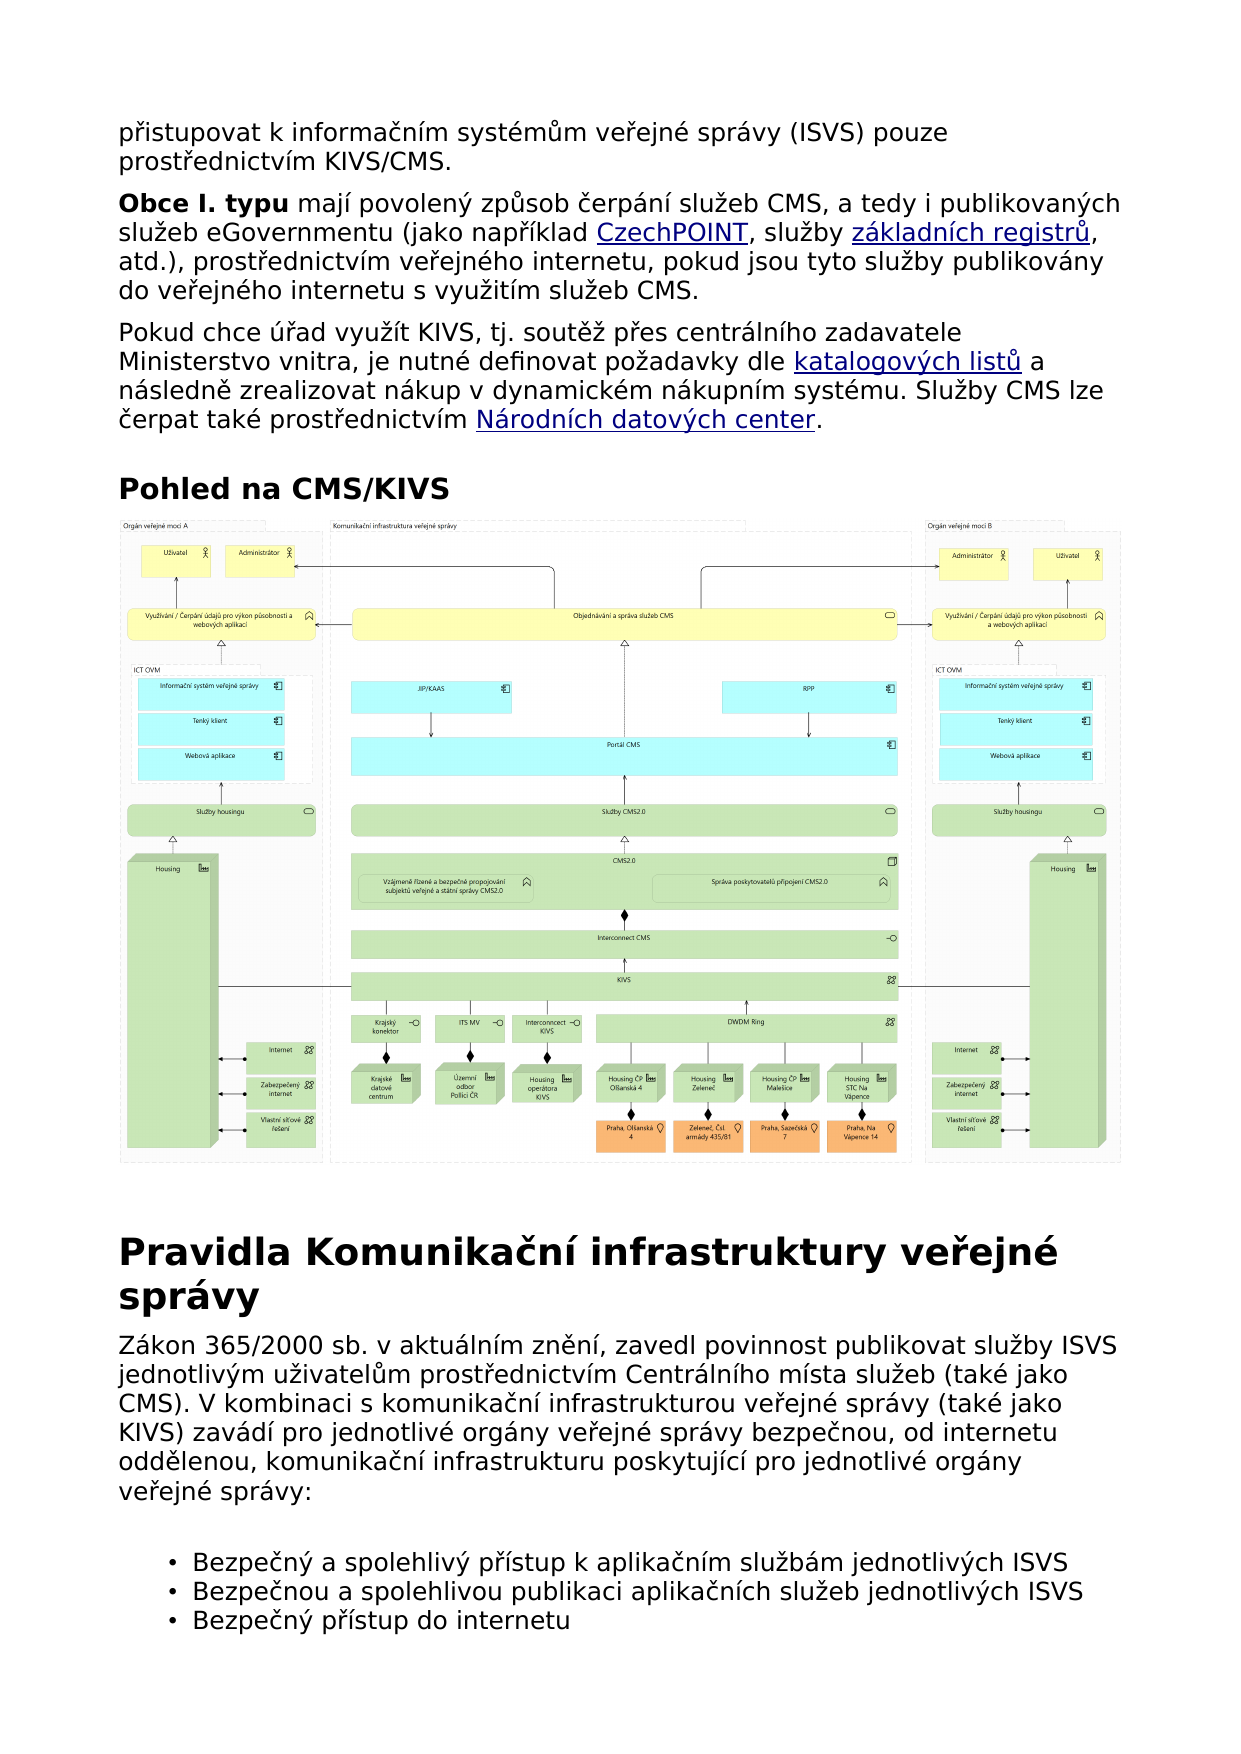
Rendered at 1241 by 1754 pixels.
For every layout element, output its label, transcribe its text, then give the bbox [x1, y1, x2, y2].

picture [118, 518, 1123, 1165]
text přistupovat k informačním systémům veřejné správy (ISVS) pouze prostřednictvím KIVS/CMS. [118, 118, 1122, 176]
list Bezpečnou a spolehlivou publikaci aplikačních služeb jednotlivých ISVS [177, 1577, 1122, 1606]
subtitle Pohled na CMS/KIVS [118, 472, 1122, 506]
text Obce I. typu mají povolený způsob čerpání služeb CMS, a tedy i publikovaných služeb eGovernmentu (jako například CzechPOINT, služby základních registrů, atd.), prostřednictvím veřejného internetu, pokud jsou tyto služby publikovány do veřejného internetu s využitím služeb CMS. [118, 189, 1122, 306]
subtitle Pravidla Komunikační infrastruktury veřejné správy [118, 1231, 1122, 1318]
text Pokud chce úřad využít KIVS, tj. soutěž přes centrálního zadavatele Ministerstvo vnitra, je nutné definovat požadavky dle katalogových listů a následně zrealizovat nákup v dynamickém nákupním systému. Služby CMS lze čerpat také prostřednictvím Národních datových center. [118, 318, 1122, 435]
list Bezpečný přístup do internetu [177, 1606, 1122, 1635]
list Bezpečný a spolehlivý přístup k aplikačním službám jednotlivých ISVS [177, 1548, 1122, 1577]
text Zákon 365/2000 sb. v aktuálním znění, zavedl povinnost publikovat služby ISVS jednotlivým uživatelům prostřednictvím Centrálního místa služeb (také jako CMS). V kombinaci s komunikační infrastrukturou veřejné správy (také jako KIVS) zavádí pro jednotlivé orgány veřejné správy bezpečnou, od internetu oddělenou, komunikační infrastrukturu poskytující pro jednotlivé orgány veřejné správy: [118, 1331, 1122, 1506]
